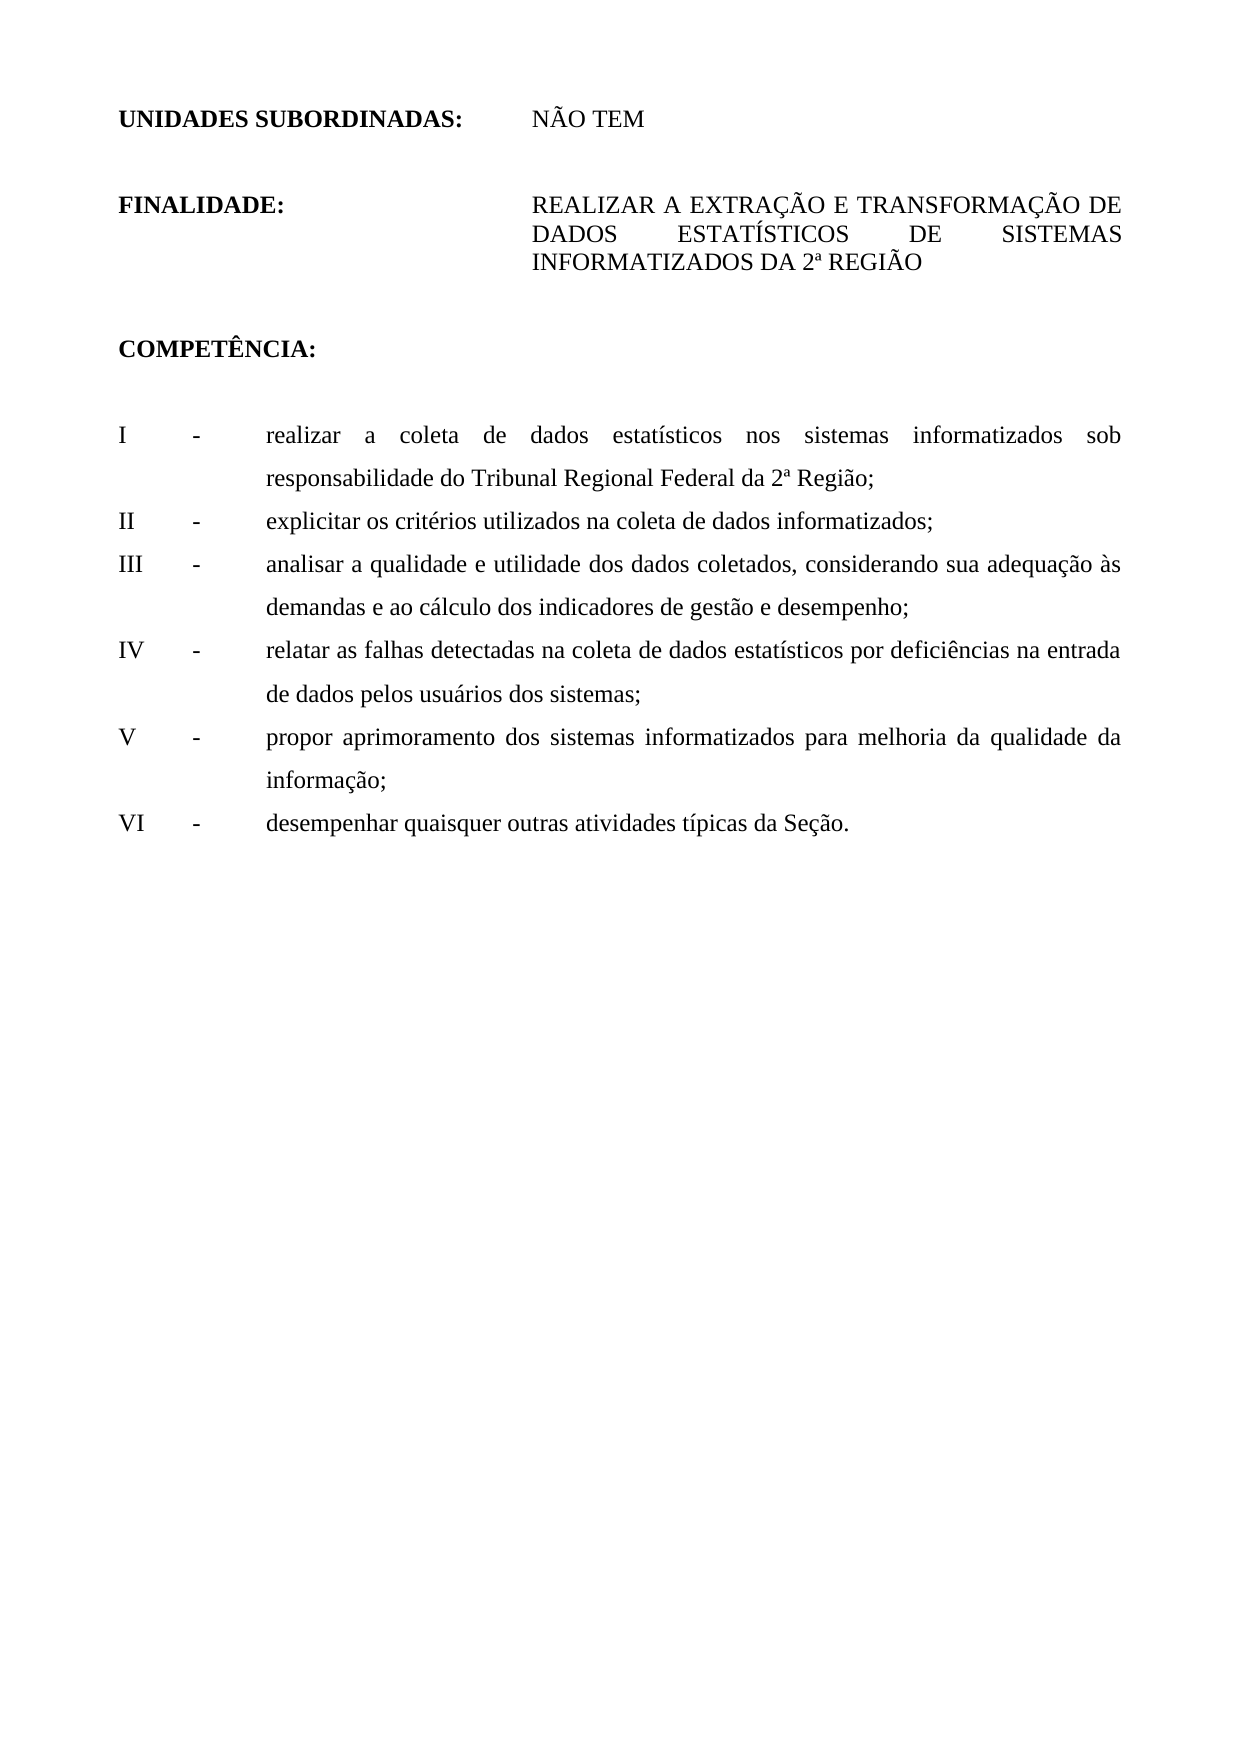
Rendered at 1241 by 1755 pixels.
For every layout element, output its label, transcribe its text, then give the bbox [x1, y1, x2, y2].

text VI - desempenhar quaisquer outras atividades típicas da Seção. [118, 808, 1122, 837]
text III - analisar a qualidade e utilidade dos dados coletados, considerando sua adequação às demandas e ao cálculo dos indicadores de gestão e desempenho; [118, 549, 1122, 621]
text IV - relatar as falhas detectadas na coleta de dados estatísticos por deficiências na entrada de dados pelos usuários dos sistemas; [118, 636, 1122, 707]
text UNIDADES SUBORDINADAS: NÃO TEM [118, 104, 1122, 132]
text I - realizar a coleta de dados estatísticos nos sistemas informatizados sob responsabilidade do Tribunal Regional Federal da 2ª Região; [118, 420, 1122, 492]
subtitle FINALIDADE: REALIZAR A EXTRAÇÃO E TRANSFORMAÇÃO DE DADOS ESTATÍSTICOS DE SISTEMAS INFORMATIZADOS DA 2ª REGIÃO [118, 190, 1122, 276]
text II - explicitar os critérios utilizados na coleta de dados informatizados; [118, 506, 1122, 535]
text COMPETÊNCIA: [118, 334, 1122, 362]
text V - propor aprimoramento dos sistemas informatizados para melhoria da qualidade da informação; [118, 722, 1122, 794]
